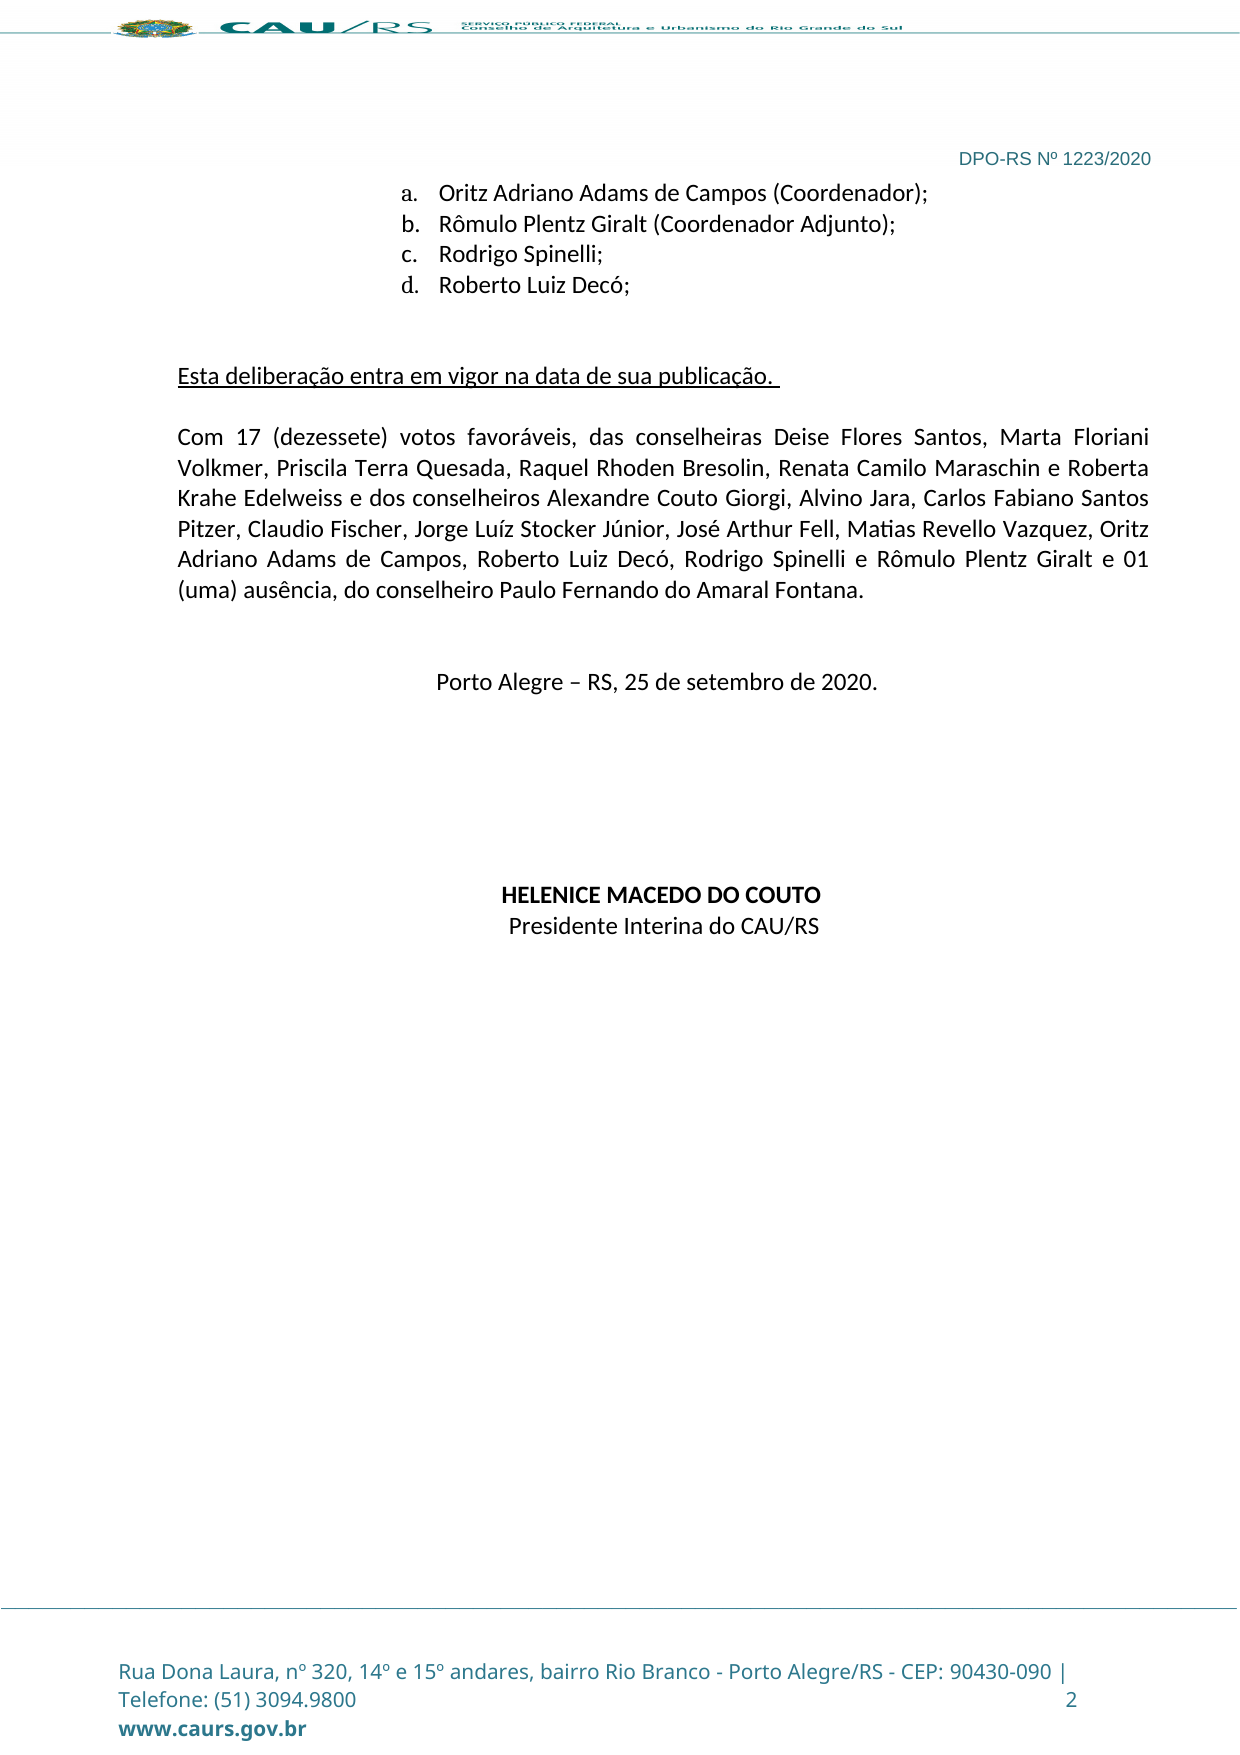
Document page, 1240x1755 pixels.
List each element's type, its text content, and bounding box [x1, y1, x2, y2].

text HELENICE MACEDO DO COUTO [177, 879, 1151, 910]
list Oritz Adriano Adams de Campos (Coordenador); [401, 177, 1122, 208]
list Rômulo Plentz Giralt (Coordenador Adjunto); [401, 208, 1122, 238]
list Porto Alegre – RS, 25 de setembro de 2020. [177, 666, 1137, 696]
list Roberto Luiz Decó; [401, 269, 1122, 299]
text Presidente Interina do CAU/RS [177, 910, 1151, 940]
text Com 17 (dezessete) votos favoráveis, das conselheiras Deise Flores Santos, Marta Floriani Volkmer, Priscila Terra Quesada, Raquel Rhoden Bresolin, Renata Camilo Maraschin e Roberta Krahe Edelweiss e dos conselheiros Alexandre Couto Giorgi, Alvino Jara, Carlos Fabiano Santos Pitzer, Claudio Fischer, Jorge Luíz Stocker Júnior, José Arthur Fell, Matias Revello Vazquez, Oritz Adriano Adams de Campos, Roberto Luiz Decó, Rodrigo Spinelli e Rômulo Plentz Giralt e 01 (uma) ausência, do conselheiro Paulo Fernando do Amaral Fontana. [177, 421, 1151, 604]
list Rodrigo Spinelli; [401, 238, 1122, 269]
list Esta deliberação entra em vigor na data de sua publicação. [177, 360, 1151, 391]
